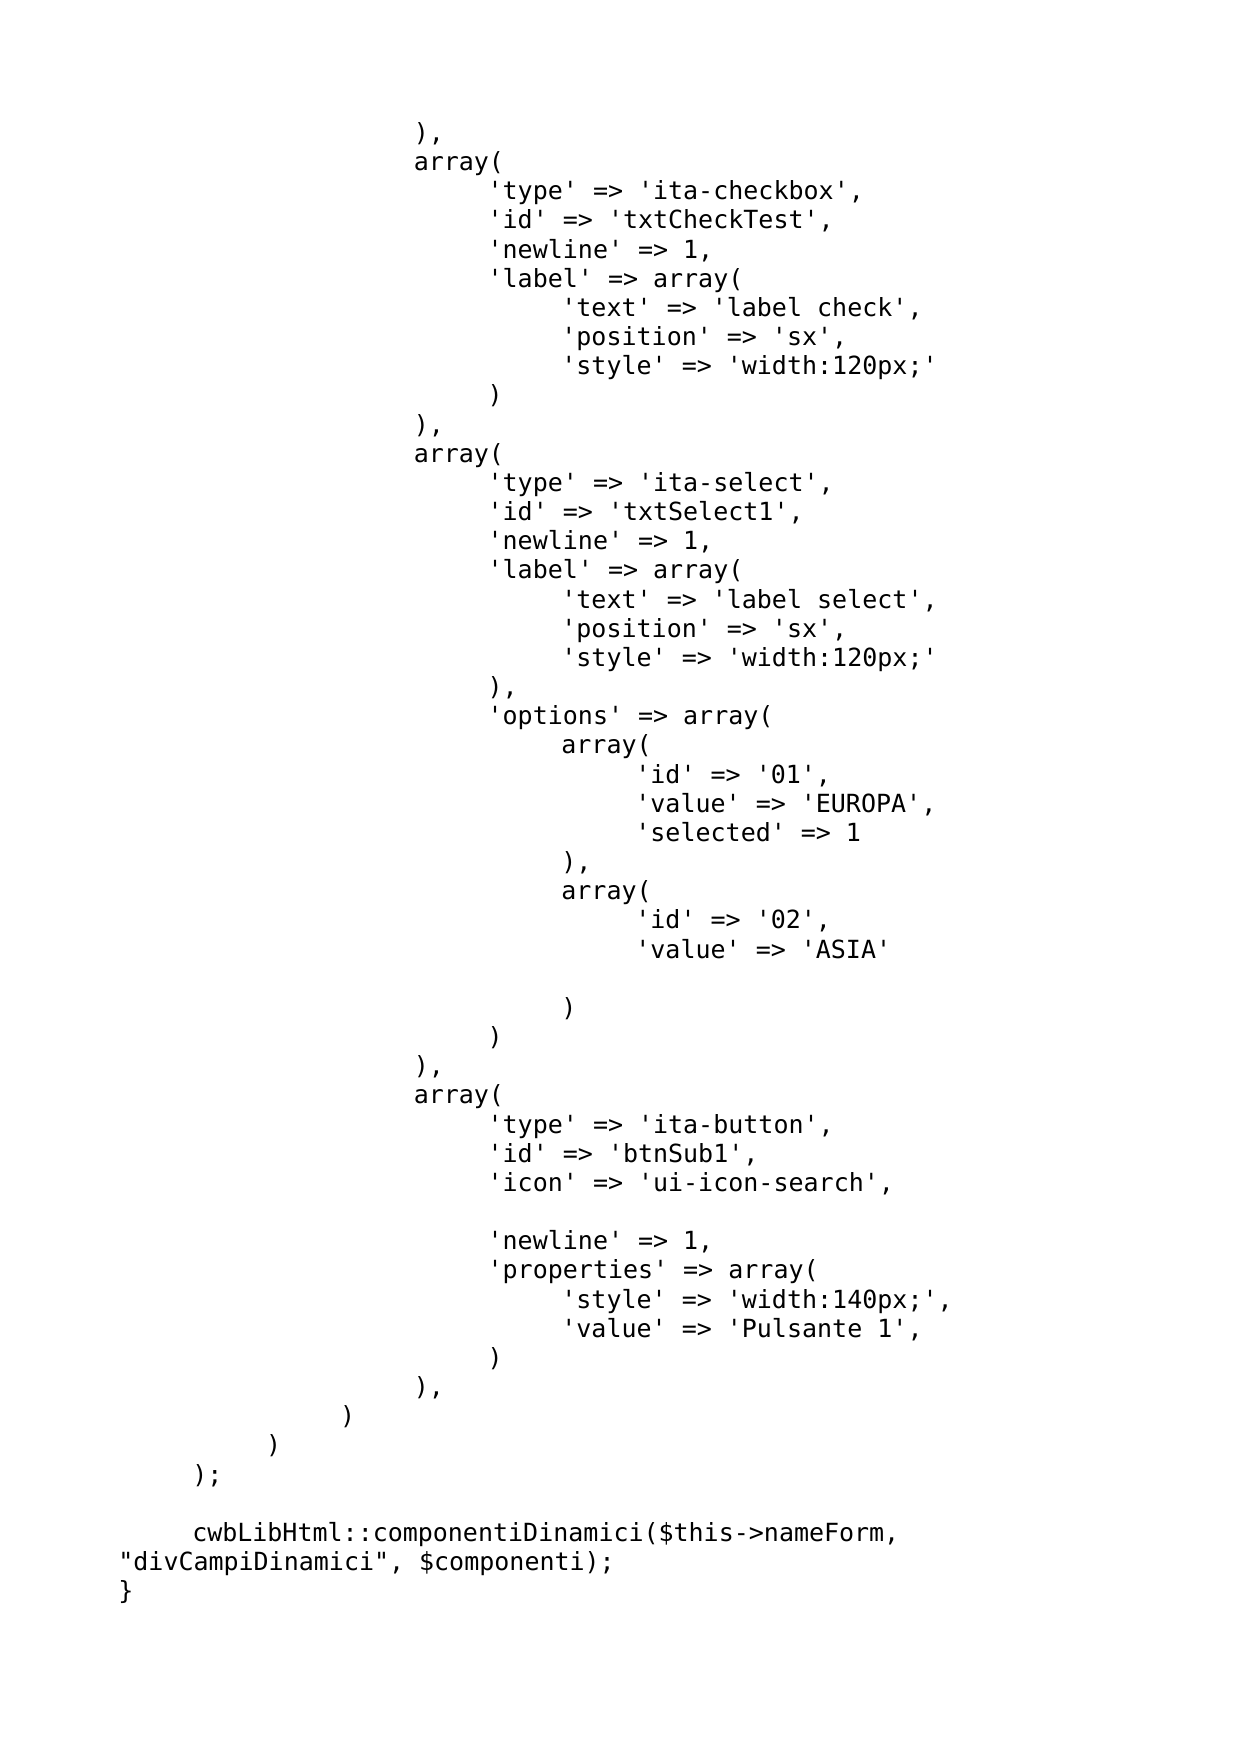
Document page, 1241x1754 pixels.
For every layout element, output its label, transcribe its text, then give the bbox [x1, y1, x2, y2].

text ), array( 'type' => 'ita-checkbox', 'id' => 'txtCheckTest', 'newline' => 1, 'label' => array( 'text' => 'label check', 'position' => 'sx', 'style' => 'width:120px;' ) ), array( 'type' => 'ita-select', 'id' => 'txtSelect1', 'newline' => 1, 'label' => array( 'text' => 'label select', 'position' => 'sx', 'style' => 'width:120px;' ), 'options' => array( array( 'id' => '01', 'value' => 'EUROPA', 'selected' => 1 ), array( 'id' => '02', 'value' => 'ASIA' ) ) ), array( 'type' => 'ita-button', 'id' => 'btnSub1', 'icon' => 'ui-icon-search', 'newline' => 1, 'properties' => array( 'style' => 'width:140px;', 'value' => 'Pulsante 1', ) ), ) ) ); cwbLibHtml::componentiDinamici($this->nameForm, "divCampiDinamici", $componenti); } [118, 118, 1122, 1606]
